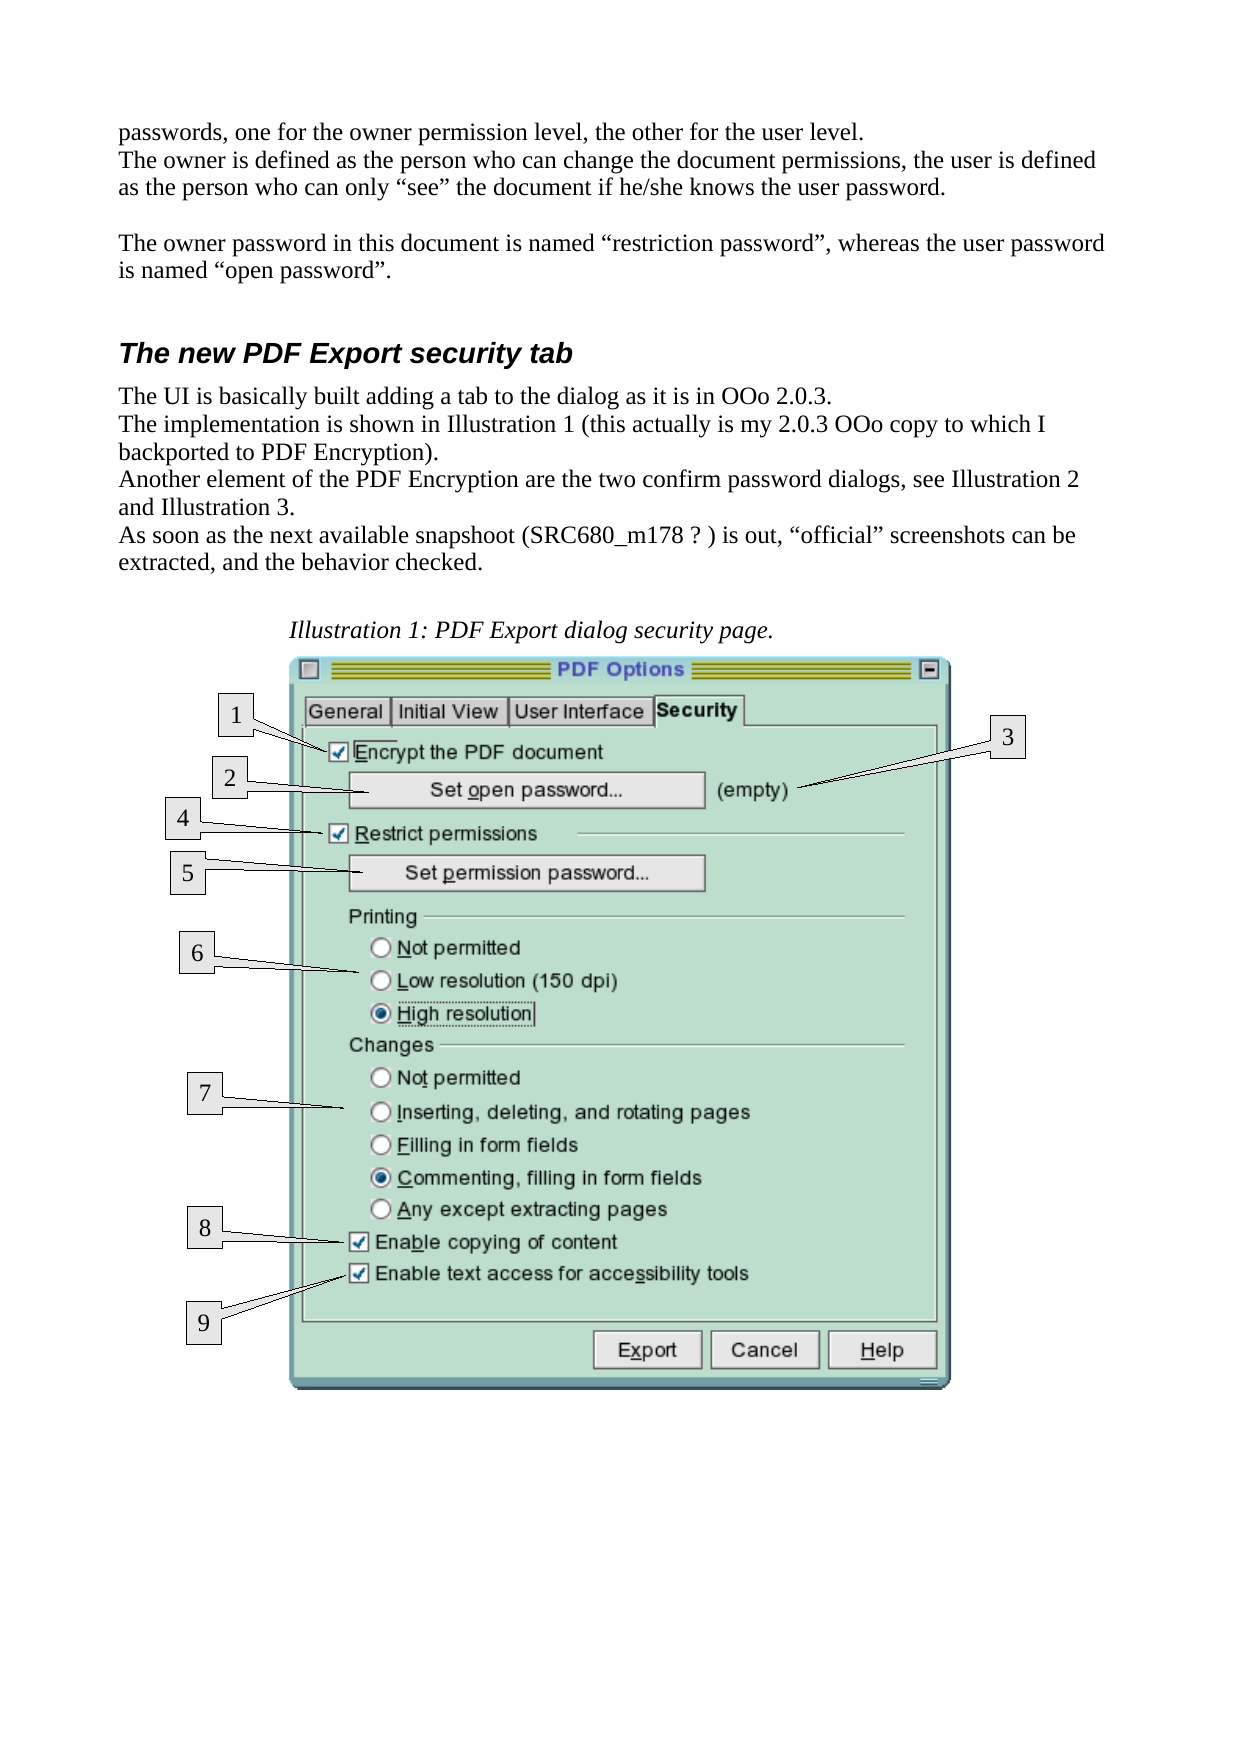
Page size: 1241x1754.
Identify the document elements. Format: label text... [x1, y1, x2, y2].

picture [288, 656, 952, 1390]
text Another element of the PDF Encryption are the two confirm password dialogs, see Illustration 2 and Illustration 3. [118, 465, 1122, 521]
text The owner is defined as the person who can change the document permissions, the user is defined as the person who can only “see” the document if he/she knows the user password. [118, 146, 1122, 201]
text As soon as the next available snapshoot (SRC680_m178 ? ) is out, “official” screenshots can be extracted, and the behavior checked. [118, 521, 1122, 576]
text The implementation is shown in Illustration 1 (this actually is my 2.0.3 OOo copy to which I backported to PDF Encryption). [118, 410, 1122, 465]
text Illustration 1: PDF Export dialog security page. [289, 616, 951, 644]
text The UI is basically built adding a tab to the dialog as it is in OOo 2.0.3. [118, 382, 1122, 410]
subtitle The new PDF Export security tab [118, 337, 1122, 370]
text passwords, one for the owner permission level, the other for the user level. [118, 118, 1122, 146]
text The owner password in this document is named “restriction password”, whereas the user password is named “open password”. [118, 229, 1122, 284]
